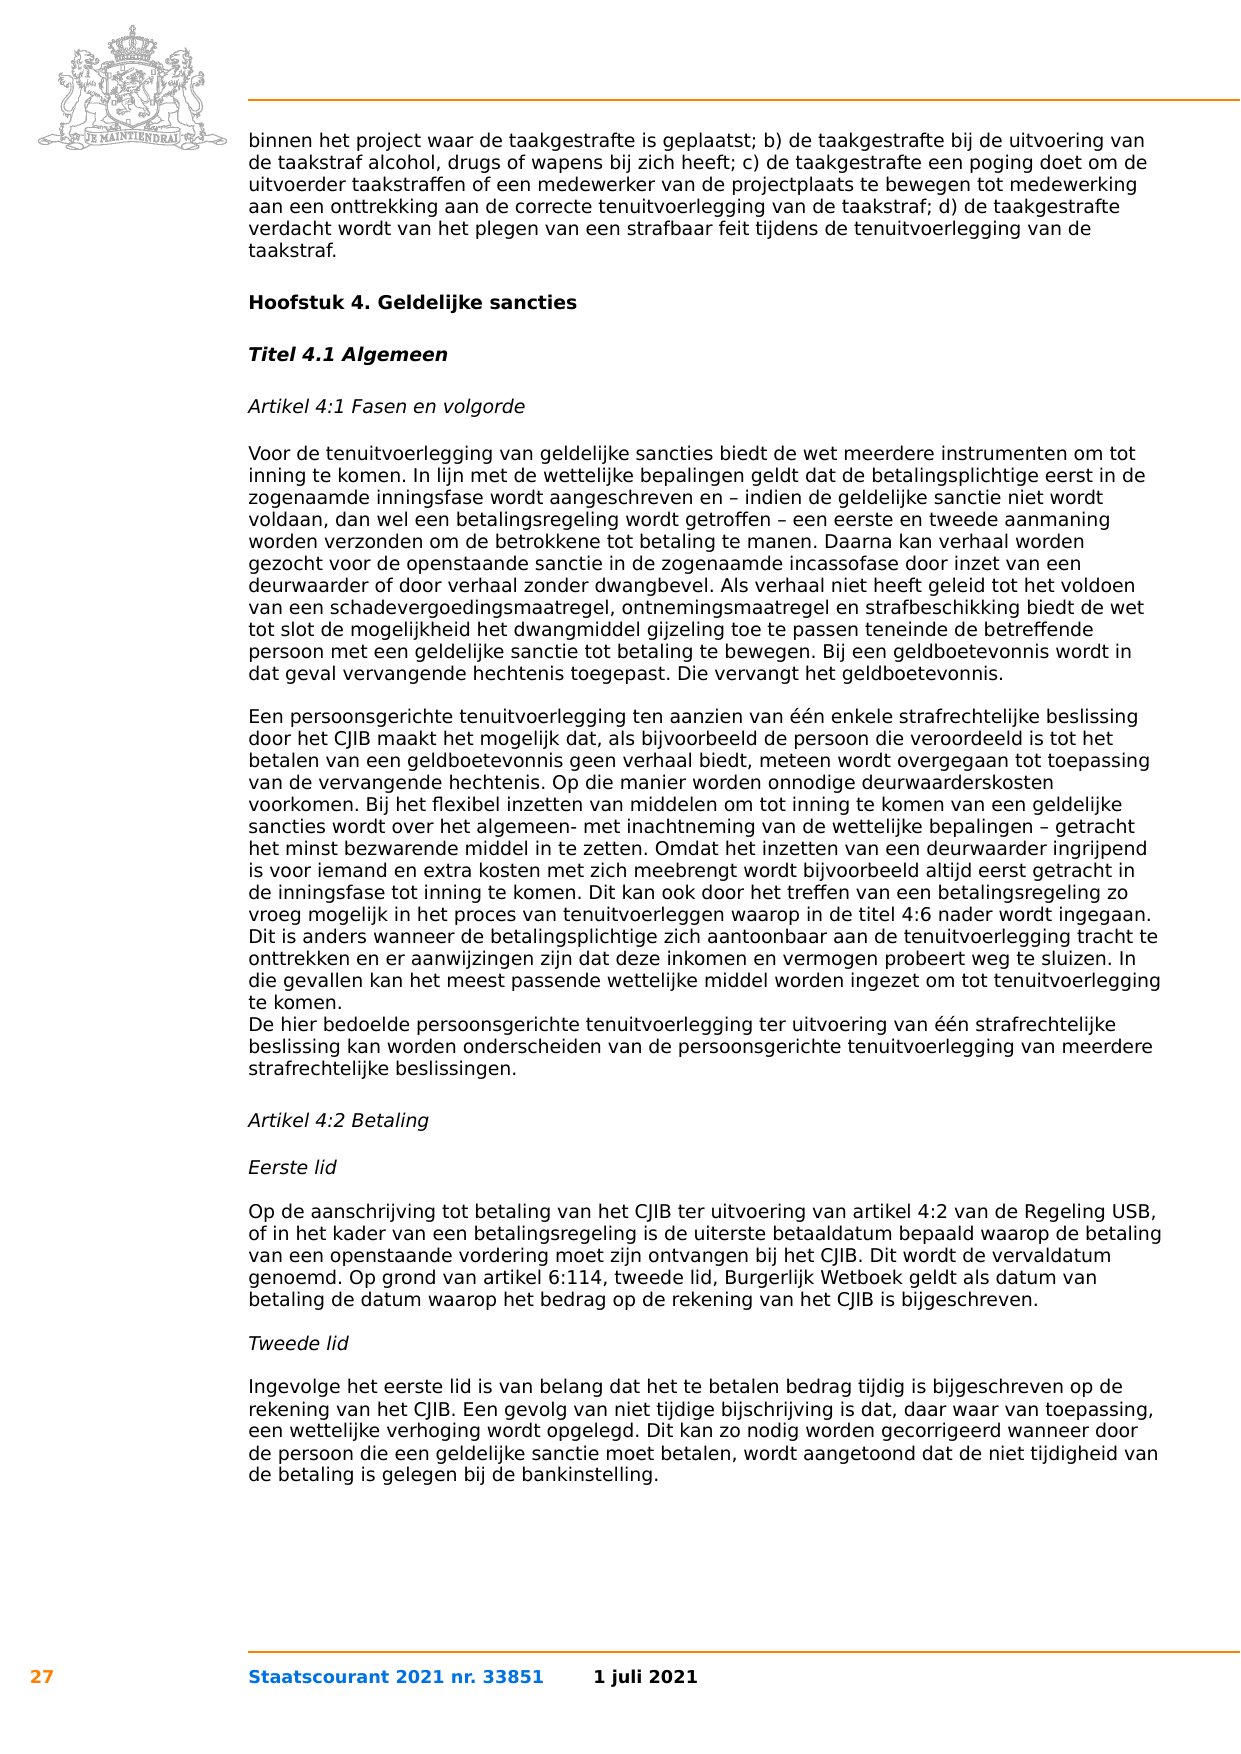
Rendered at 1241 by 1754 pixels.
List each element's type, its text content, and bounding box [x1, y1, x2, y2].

text binnen het project waar de taakgestrafte is geplaatst; b) de taakgestrafte bij de uitvoering van de taakstraf alcohol, drugs of wapens bij zich heeft; c) de taakgestrafte een poging doet om de uitvoerder taakstraffen of een medewerker van de projectplaats te bewegen tot medewerking aan een onttrekking aan de correcte tenuitvoerlegging van de taakstraf; d) de taakgestrafte verdacht wordt van het plegen van een strafbaar feit tijdens de tenuitvoerlegging van de taakstraf. [248, 130, 1163, 262]
subtitle Artikel 4:1 Fasen en volgorde [248, 396, 1163, 418]
subtitle Tweede lid [248, 1333, 1163, 1354]
text Op de aanschrijving tot betaling van het CJIB ter uitvoering van artikel 4:2 van de Regeling USB, of in het kader van een betalingsregeling is de uiterste betaaldatum bepaald waarop de betaling van een openstaande vordering moet zijn ontvangen bij het CJIB. Dit wordt de vervaldatum genoemd. Op grond van artikel 6:114, tweede lid, Burgerlijk Wetboek geldt als datum van betaling de datum waarop het bedrag op de rekening van het CJIB is bijgeschreven. [248, 1201, 1163, 1311]
text Ingevolge het eerste lid is van belang dat het te betalen bedrag tijdig is bijgeschreven op de rekening van het CJIB. Een gevolg van niet tijdige bijschrijving is dat, daar waar van toepassing, een wettelijke verhoging wordt opgelegd. Dit kan zo nodig worden gecorrigeerd wanneer door de persoon die een geldelijke sanctie moet betalen, wordt aangetoond dat de niet tijdigheid van de betaling is gelegen bij de bankinstelling. [248, 1376, 1163, 1486]
subtitle Titel 4.1 Algemeen [248, 344, 1163, 366]
text Voor de tenuitvoerlegging van geldelijke sancties biedt de wet meerdere instrumenten om tot inning te komen. In lijn met de wettelijke bepalingen geldt dat de betalingsplichtige eerst in de zogenaamde inningsfase wordt aangeschreven en – indien de geldelijke sanctie niet wordt voldaan, dan wel een betalingsregeling wordt getroffen – een eerste en tweede aanmaning worden verzonden om de betrokkene tot betaling te manen. Daarna kan verhaal worden gezocht voor de openstaande sanctie in de zogenaamde incassofase door inzet van een deurwaarder of door verhaal zonder dwangbevel. Als verhaal niet heeft geleid tot het voldoen van een schadevergoedingsmaatregel, ontnemingsmaatregel en strafbeschikking biedt de wet tot slot de mogelijkheid het dwangmiddel gijzeling toe te passen teneinde de betreffende persoon met een geldelijke sanctie tot betaling te bewegen. Bij een geldboetevonnis wordt in dat geval vervangende hechtenis toegepast. Die vervangt het geldboetevonnis. [248, 443, 1163, 684]
picture [38, 25, 227, 150]
subtitle Artikel 4:2 Betaling [248, 1110, 1163, 1132]
subtitle Hoofstuk 4. Geldelijke sancties [248, 292, 1163, 314]
text Een persoonsgerichte tenuitvoerlegging ten aanzien van één enkele strafrechtelijke beslissing door het CJIB maakt het mogelijk dat, als bijvoorbeeld de persoon die veroordeeld is tot het betalen van een geldboetevonnis geen verhaal biedt, meteen wordt overgegaan tot toepassing van de vervangende hechtenis. Op die manier worden onnodige deurwaarderskosten voorkomen. Bij het flexibel inzetten van middelen om tot inning te komen van een geldelijke sancties wordt over het algemeen- met inachtneming van de wettelijke bepalingen – getracht het minst bezwarende middel in te zetten. Omdat het inzetten van een deurwaarder ingrijpend is voor iemand en extra kosten met zich meebrengt wordt bijvoorbeeld altijd eerst getracht in de inningsfase tot inning te komen. Dit kan ook door het treffen van een betalingsregeling zo vroeg mogelijk in het proces van tenuitvoerleggen waarop in de titel 4:6 nader wordt ingegaan. Dit is anders wanneer de betalingsplichtige zich aantoonbaar aan de tenuitvoerlegging tracht te onttrekken en er aanwijzingen zijn dat deze inkomen en vermogen probeert weg te sluizen. In die gevallen kan het meest passende wettelijke middel worden ingezet om tot tenuitvoerlegging te komen. [248, 706, 1163, 1014]
text De hier bedoelde persoonsgerichte tenuitvoerlegging ter uitvoering van één strafrechtelijke beslissing kan worden onderscheiden van de persoonsgerichte tenuitvoerlegging van meerdere strafrechtelijke beslissingen. [248, 1014, 1163, 1080]
subtitle Eerste lid [248, 1157, 1163, 1179]
